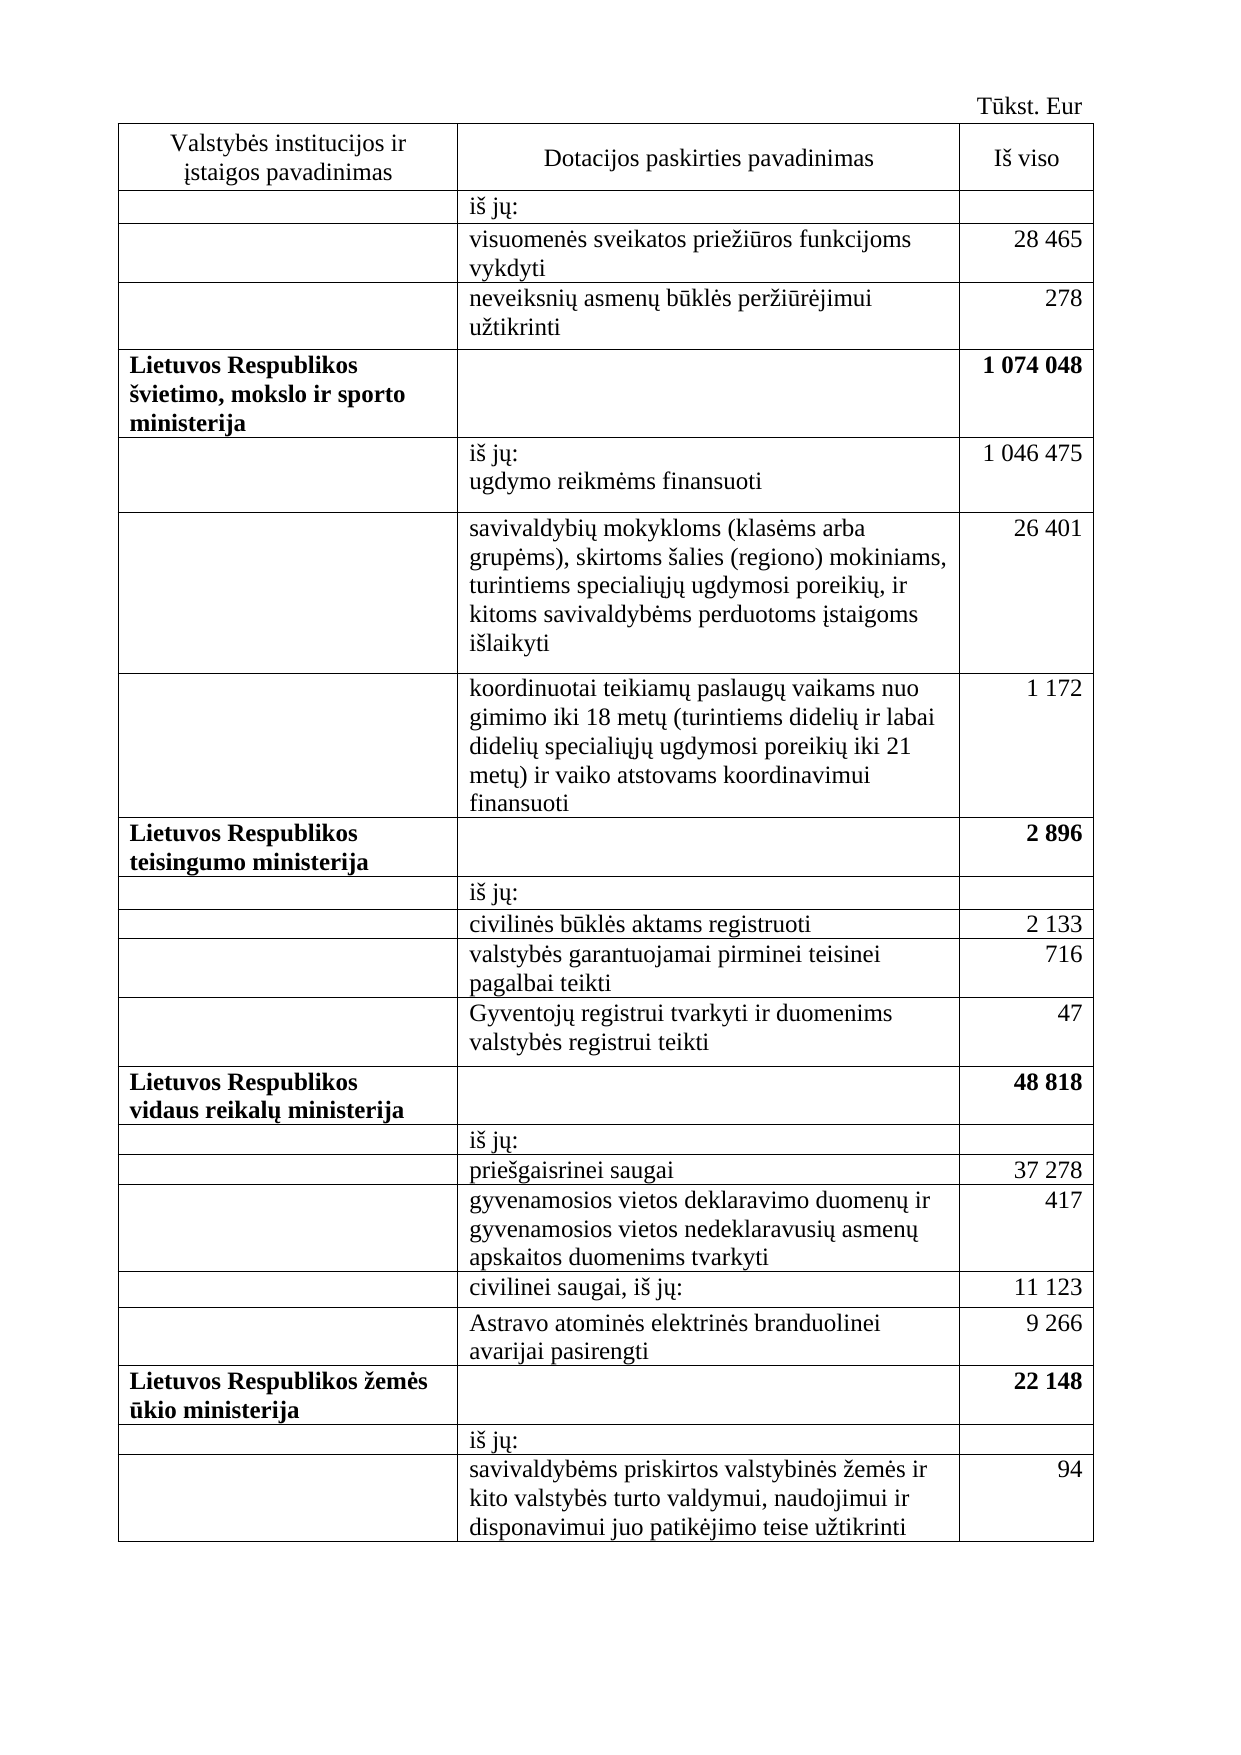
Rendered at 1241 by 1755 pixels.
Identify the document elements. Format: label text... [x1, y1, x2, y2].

table_cell civilinės būklės aktams registruoti [458, 910, 959, 938]
table_cell Dotacijos paskirties pavadinimas [458, 124, 959, 190]
table_cell 1 074 048 [960, 350, 1093, 437]
table_cell valstybės garantuojamai pirminei teisinei pagalbai teikti [458, 939, 959, 997]
table_cell [960, 191, 1093, 223]
table_cell 47 [960, 998, 1093, 1066]
table_cell [119, 877, 457, 908]
table_header Tūkst. Eur [960, 89, 1093, 123]
table_cell 1 172 [960, 674, 1093, 817]
table_cell iš jų: [458, 877, 959, 908]
table_cell [458, 350, 959, 437]
table_cell Lietuvos Respublikos teisingumo ministerija [119, 818, 457, 876]
table_cell [119, 513, 457, 672]
table_cell [119, 1425, 457, 1453]
table_cell Lietuvos Respublikos švietimo, mokslo ir sporto ministerija [119, 350, 457, 437]
table_header [458, 89, 960, 123]
table_cell Iš viso [960, 124, 1093, 190]
table_cell iš jų: ugdymo reikmėms finansuoti [458, 438, 959, 512]
table_header [118, 89, 458, 123]
table_cell 417 [960, 1185, 1093, 1271]
table_cell [960, 1125, 1093, 1154]
table_cell 716 [960, 939, 1093, 997]
table_cell [119, 674, 457, 817]
table_cell [119, 1272, 457, 1307]
table_cell 278 [960, 283, 1093, 349]
table_cell [119, 910, 457, 938]
table_cell civilinei saugai, iš jų: [458, 1272, 959, 1307]
table_cell 48 818 [960, 1067, 1093, 1124]
table_cell Gyventojų registrui tvarkyti ir duomenims valstybės registrui teikti [458, 998, 959, 1066]
table_cell 22 148 [960, 1366, 1093, 1424]
table_cell [119, 438, 457, 512]
table_cell [458, 1366, 959, 1424]
table_cell [458, 818, 959, 876]
table_cell [960, 877, 1093, 908]
table_cell visuomenės sveikatos priežiūros funkcijoms vykdyti [458, 224, 959, 282]
table_cell Lietuvos Respublikos žemės ūkio ministerija [119, 1366, 457, 1424]
table_cell [119, 191, 457, 223]
table_cell 2 133 [960, 910, 1093, 938]
table_cell savivaldybėms priskirtos valstybinės žemės ir kito valstybės turto valdymui, naudojimui ir disponavimui juo patikėjimo teise užtikrinti [458, 1455, 959, 1541]
table_cell priešgaisrinei saugai [458, 1155, 959, 1184]
table_cell iš jų: [458, 191, 959, 223]
table_cell iš jų: [458, 1425, 959, 1453]
table_cell 1 046 475 [960, 438, 1093, 512]
table_cell 2 896 [960, 818, 1093, 876]
table_cell [119, 998, 457, 1066]
table_cell [119, 1155, 457, 1184]
table_cell iš jų: [458, 1125, 959, 1154]
table_cell 94 [960, 1455, 1093, 1541]
table_cell 37 278 [960, 1155, 1093, 1184]
table_cell [119, 1308, 457, 1365]
table_cell neveiksnių asmenų būklės peržiūrėjimui užtikrinti [458, 283, 959, 349]
table_cell savivaldybių mokykloms (klasėms arba grupėms), skirtoms šalies (regiono) mokiniams, turintiems specialiųjų ugdymosi poreikių, ir kitoms savivaldybėms perduotoms įstaigoms išlaikyti [458, 513, 959, 672]
table_cell [119, 1455, 457, 1541]
table_cell Astravo atominės elektrinės branduolinei avarijai pasirengti [458, 1308, 959, 1365]
table_cell gyvenamosios vietos deklaravimo duomenų ir gyvenamosios vietos nedeklaravusių asmenų apskaitos duomenims tvarkyti [458, 1185, 959, 1271]
table_cell [119, 939, 457, 997]
table_cell 28 465 [960, 224, 1093, 282]
table_cell Valstybės institucijos ir įstaigos pavadinimas [119, 124, 457, 190]
table_cell 11 123 [960, 1272, 1093, 1307]
table_cell [119, 1125, 457, 1154]
table_cell [960, 1425, 1093, 1453]
table_cell [458, 1067, 959, 1124]
table_cell 26 401 [960, 513, 1093, 672]
table_cell [119, 224, 457, 282]
table_cell [119, 283, 457, 349]
table_cell Lietuvos Respublikos vidaus reikalų ministerija [119, 1067, 457, 1124]
table_cell [119, 1185, 457, 1271]
table_cell koordinuotai teikiamų paslaugų vaikams nuo gimimo iki 18 metų (turintiems didelių ir labai didelių specialiųjų ugdymosi poreikių iki 21 metų) ir vaiko atstovams koordinavimui finansuoti [458, 674, 959, 817]
table_cell 9 266 [960, 1308, 1093, 1365]
